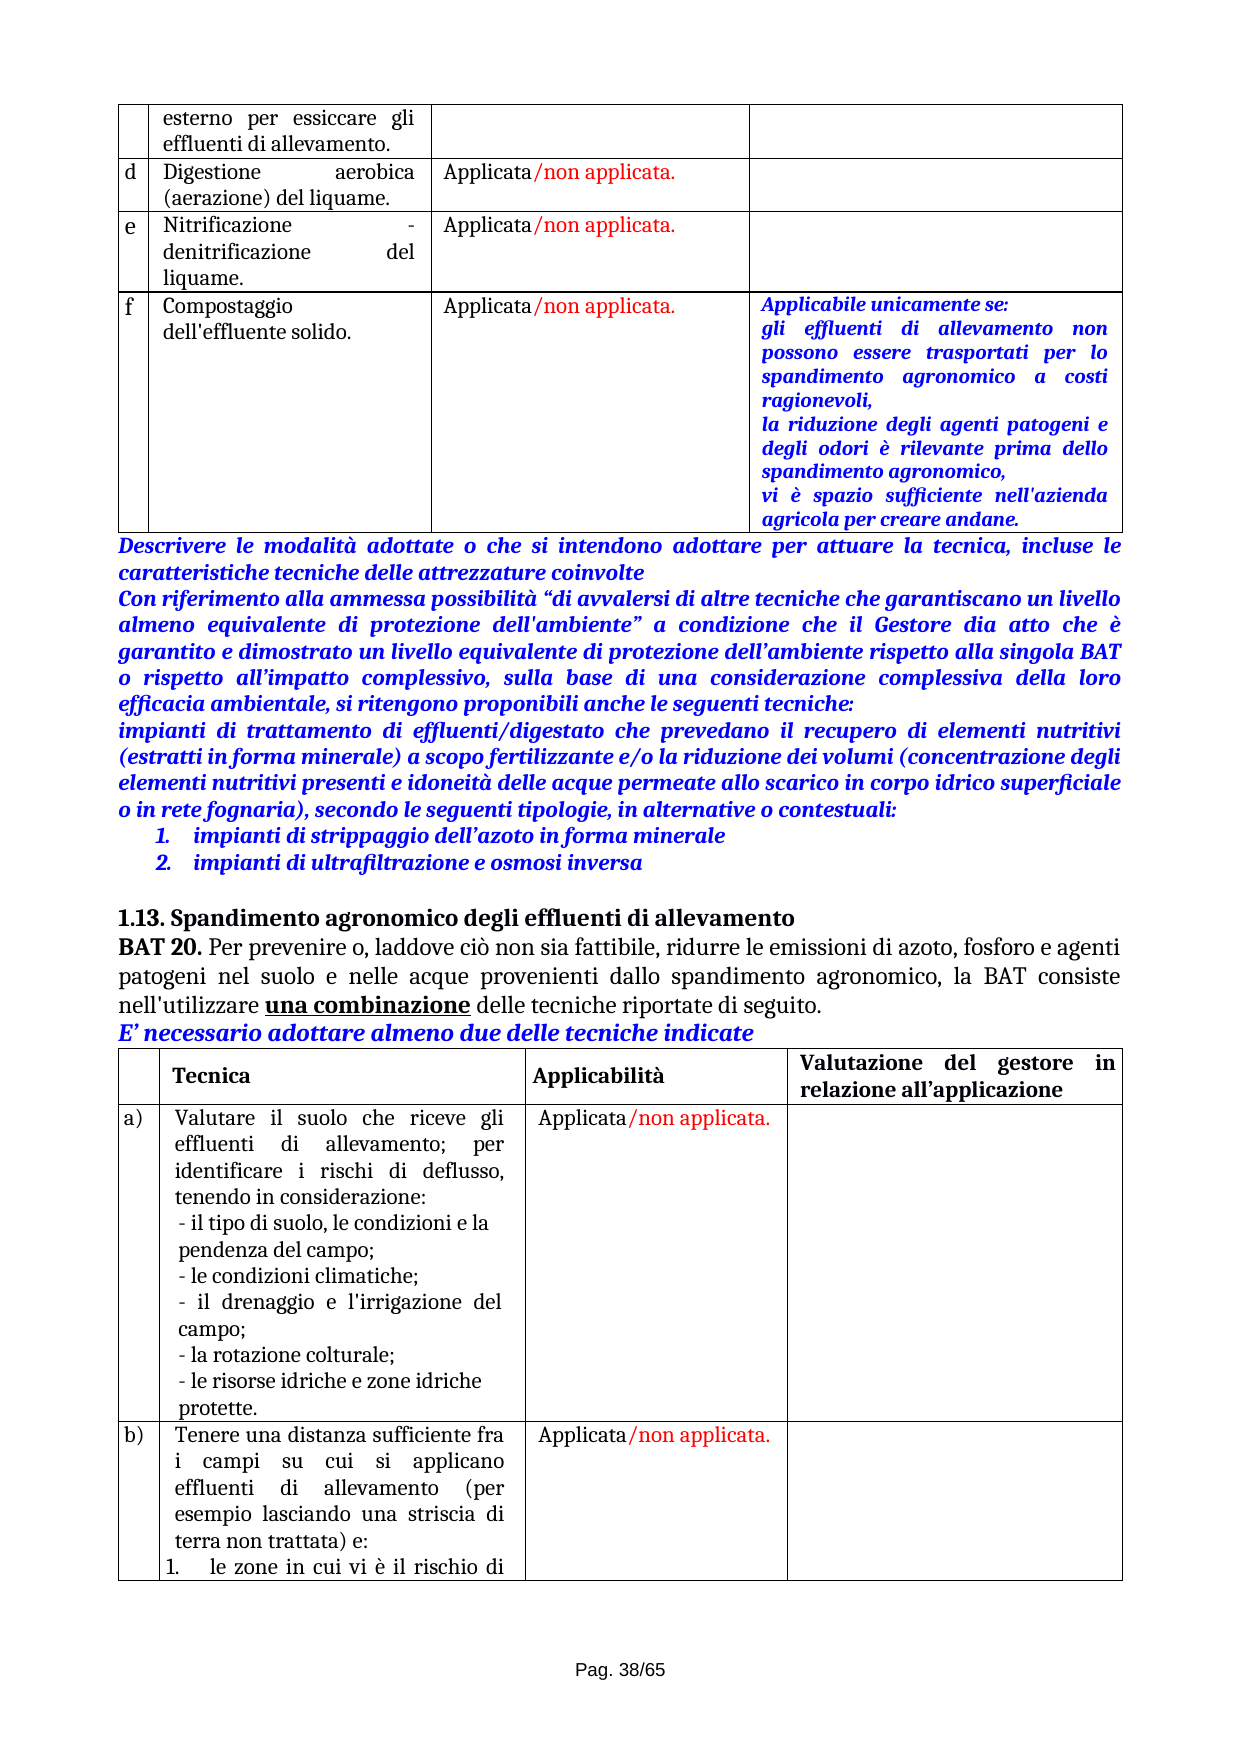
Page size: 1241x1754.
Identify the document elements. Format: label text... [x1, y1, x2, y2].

table_cell Applicata/non applicata. [526, 1422, 787, 1580]
table_cell [788, 1105, 1122, 1421]
table_cell b) [119, 1422, 159, 1580]
table_cell Tenere una distanza sufficiente fra i campi su cui si applicano effluenti di allevamento (per esempio lasciando una striscia di terra non trattata) e: [160, 1422, 525, 1554]
table_cell [788, 1422, 1122, 1580]
text impianti di trattamento di effluenti/digestato che prevedano il recupero di elementi nutritivi (estratti in forma minerale) a scopo fertilizzante e/o la riduzione dei volumi (concentrazione degli elementi nutritivi presenti e idoneità delle acque permeate allo scarico in corpo idrico superficiale o in rete fognaria), secondo le seguenti tipologie, in alternative o contestuali: [118, 717, 1122, 823]
text Descrivere le modalità adottate o che si intendono adottare per attuare la tecnica, incluse le caratteristiche tecniche delle attrezzature coinvolte [118, 533, 1122, 586]
table_cell [119, 105, 148, 157]
table_cell Digestione aerobica (aerazione) del liquame. [149, 159, 431, 211]
table_cell Nitrificazione - denitrificazione del liquame. [149, 212, 431, 291]
table_cell f [119, 293, 148, 532]
text BAT 20. Per prevenire o, laddove ciò non sia fattibile, ridurre le emissioni di azoto, fosforo e agenti patogeni nel suolo e nelle acque provenienti dallo spandimento agronomico, la BAT consiste nell'utilizzare una combinazione delle tecniche riportate di seguito. [118, 933, 1122, 1019]
table_cell d [119, 159, 148, 211]
text Con riferimento alla ammessa possibilità “di avvalersi di altre tecniche che garantiscano un livello almeno equivalente di protezione dell'ambiente” a condizione che il Gestore dia atto che è garantito e dimostrato un livello equivalente di protezione dell’ambiente rispetto alla singola BAT o rispetto all’impatto complessivo, sulla base di una considerazione complessiva della loro efficacia ambientale, si ritengono proponibili anche le seguenti tecniche: [118, 586, 1122, 717]
table_header [119, 1049, 159, 1104]
table_cell [750, 105, 1122, 157]
table_cell a) [119, 1105, 159, 1421]
table_header le zone in cui vi è il rischio di [196, 1554, 525, 1580]
list impianti di strippaggio dell’azoto in forma minerale [156, 823, 1122, 849]
table_cell Applicabile unicamente se: gli effluenti di allevamento non possono essere trasportati per lo spandimento agronomico a costi ragionevoli, la riduzione degli agenti patogeni e degli odori è rilevante prima dello spandimento agronomico, vi è spazio sufficiente nell'azienda agricola per creare andane. [750, 293, 1122, 532]
text 1.13. Spandimento agronomico degli effluenti di allevamento [118, 904, 1122, 933]
table_header Tecnica [160, 1049, 525, 1104]
table_cell Applicata/non applicata. [432, 212, 749, 291]
table_header Valutazione del gestore in relazione all’applicazione [788, 1049, 1122, 1104]
table_cell [750, 159, 1122, 211]
text E’ necessario adottare almeno due delle tecniche indicate [118, 1019, 1122, 1048]
table_cell esterno per essiccare gli effluenti di allevamento. [149, 105, 431, 157]
table_cell Compostaggio dell'effluente solido. [149, 293, 431, 532]
list impianti di ultrafiltrazione e osmosi inversa [156, 849, 1122, 876]
table_cell [750, 212, 1122, 291]
table_header Applicabilità [526, 1049, 787, 1104]
table_cell Applicata/non applicata. [526, 1105, 787, 1421]
table_cell [432, 105, 749, 157]
table_header 1. [160, 1554, 196, 1580]
table_cell Valutare il suolo che riceve gli effluenti di allevamento; per identificare i rischi di deflusso, tenendo in considerazione: - il tipo di suolo, le condizioni e la pendenza del campo; - le condizioni climatiche; - il drenaggio e l'irrigazione del campo; - la rotazione colturale; - le risorse idriche e zone idriche protette. [160, 1105, 525, 1421]
table_cell e [119, 212, 148, 291]
table_cell Applicata/non applicata. [432, 159, 749, 211]
table_cell Applicata/non applicata. [432, 293, 749, 532]
